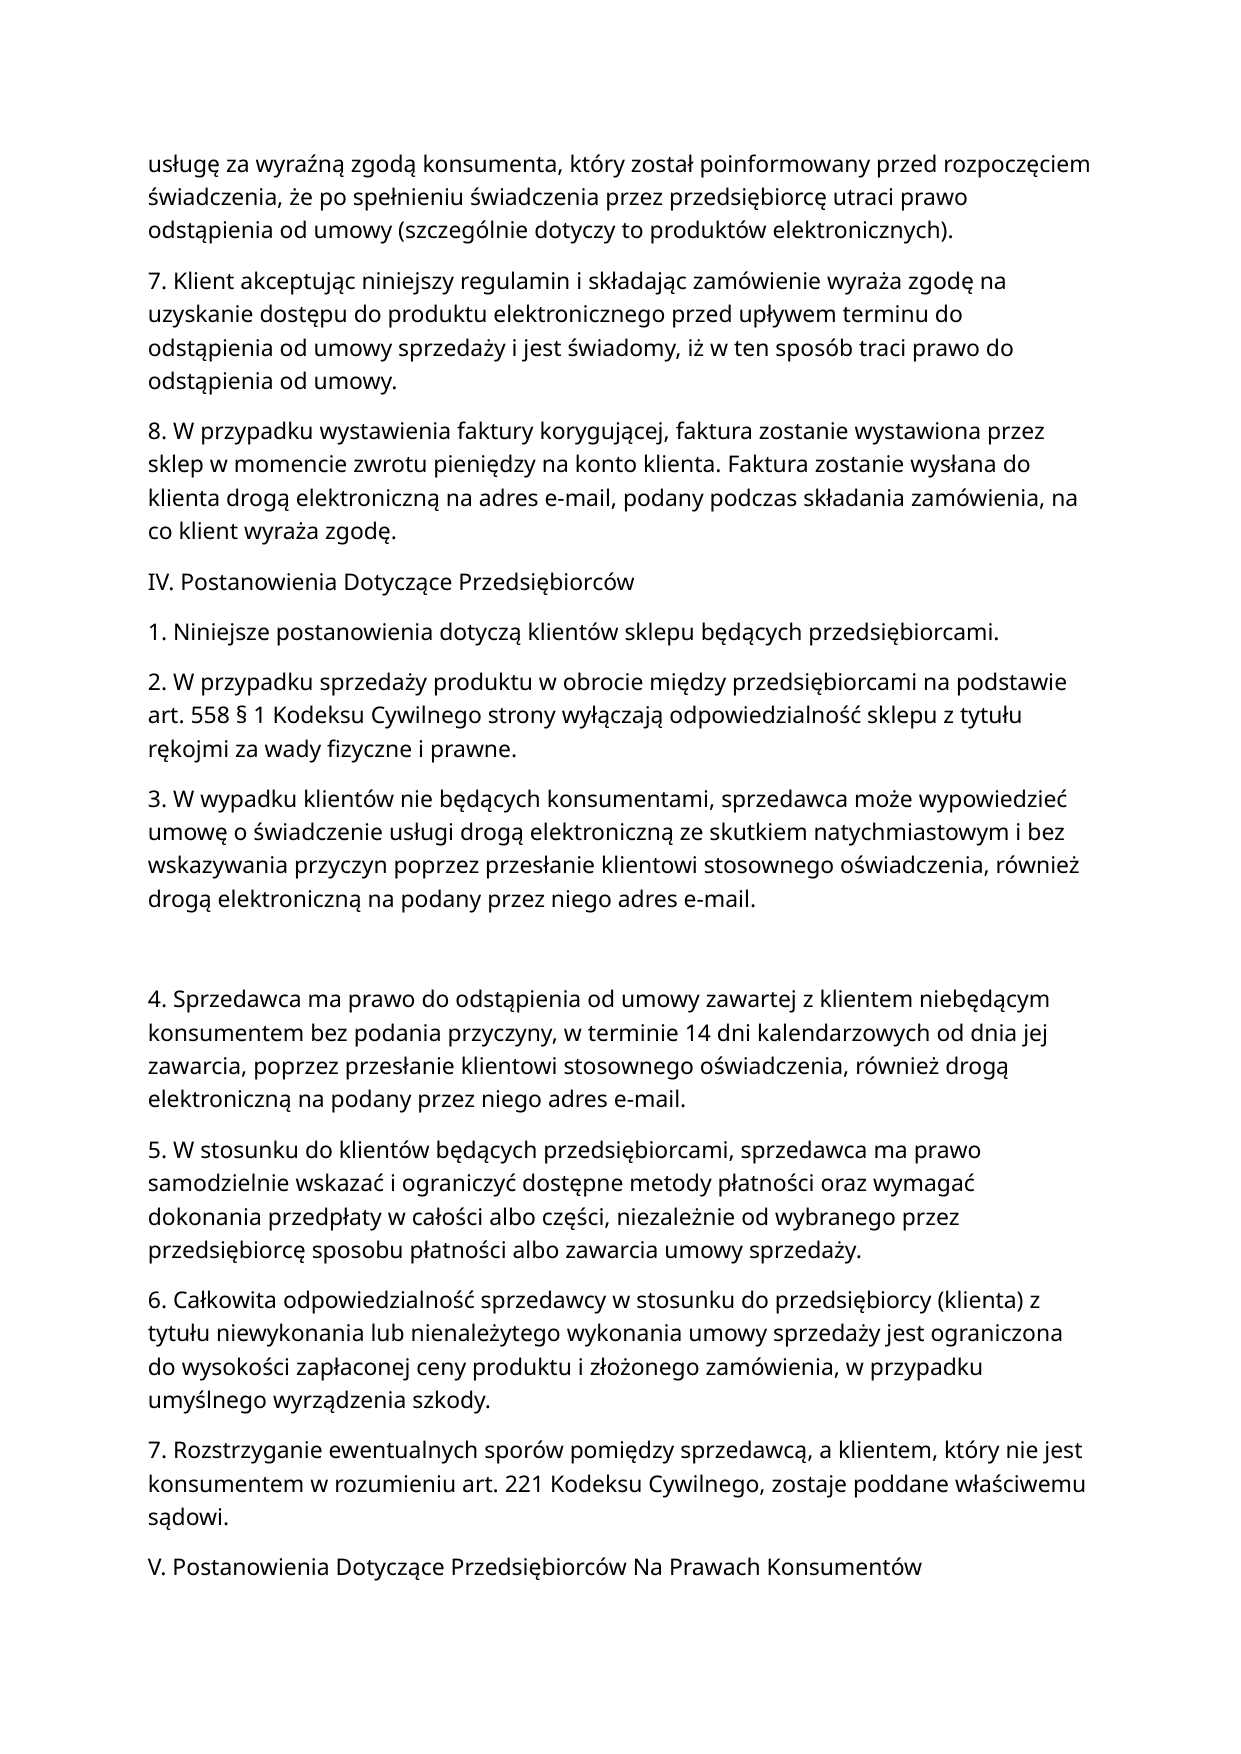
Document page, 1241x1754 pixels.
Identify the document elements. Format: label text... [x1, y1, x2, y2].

text 8. W przypadku wystawienia faktury korygującej, faktura zostanie wystawiona przez sklep w momencie zwrotu pieniędzy na konto klienta. Faktura zostanie wysłana do klienta drogą elektroniczną na adres e-mail, podany podczas składania zamówienia, na co klient wyraża zgodę. [148, 415, 1093, 547]
text 3. W wypadku klientów nie będących konsumentami, sprzedawca może wypowiedzieć umowę o świadczenie usługi drogą elektroniczną ze skutkiem natychmiastowym i bez wskazywania przyczyn poprzez przesłanie klientowi stosownego oświadczenia, również drogą elektroniczną na podany przez niego adres e-mail. [148, 783, 1093, 914]
text 6. Całkowita odpowiedzialność sprzedawcy w stosunku do przedsiębiorcy (klienta) z tytułu niewykonania lub nienależytego wykonania umowy sprzedaży jest ograniczona do wysokości zapłaconej ceny produktu i złożonego zamówienia, w przypadku umyślnego wyrządzenia szkody. [148, 1284, 1093, 1416]
text V. Postanowienia Dotyczące Przedsiębiorców Na Prawach Konsumentów [148, 1551, 1093, 1583]
text 4. Sprzedawca ma prawo do odstąpienia od umowy zawartej z klientem niebędącym konsumentem bez podania przyczyny, w terminie 14 dni kalendarzowych od dnia jej zawarcia, poprzez przesłanie klientowi stosownego oświadczenia, również drogą elektroniczną na podany przez niego adres e-mail. [148, 983, 1093, 1115]
text 1. Niniejsze postanowienia dotyczą klientów sklepu będących przedsiębiorcami. [148, 616, 1093, 647]
text 2. W przypadku sprzedaży produktu w obrocie między przedsiębiorcami na podstawie art. 558 § 1 Kodeksu Cywilnego strony wyłączają odpowiedzialność sklepu z tytułu rękojmi za wady fizyczne i prawne. [148, 666, 1093, 764]
text 5. W stosunku do klientów będących przedsiębiorcami, sprzedawca ma prawo samodzielnie wskazać i ograniczyć dostępne metody płatności oraz wymagać dokonania przedpłaty w całości albo części, niezależnie od wybranego przez przedsiębiorcę sposobu płatności albo zawarcia umowy sprzedaży. [148, 1133, 1093, 1265]
text 7. Rozstrzyganie ewentualnych sporów pomiędzy sprzedawcą, a klientem, który nie jest konsumentem w rozumieniu art. 221 Kodeksu Cywilnego, zostaje poddane właściwemu sądowi. [148, 1434, 1093, 1532]
text IV. Postanowienia Dotyczące Przedsiębiorców [148, 565, 1093, 597]
text 7. Klient akceptując niniejszy regulamin i składając zamówienie wyraża zgodę na uzyskanie dostępu do produktu elektronicznego przed upływem terminu do odstąpienia od umowy sprzedaży i jest świadomy, iż w ten sposób traci prawo do odstąpienia od umowy. [148, 264, 1093, 396]
text usługę za wyraźną zgodą konsumenta, który został poinformowany przed rozpoczęciem świadczenia, że po spełnieniu świadczenia przez przedsiębiorcę utraci prawo odstąpienia od umowy (szczególnie dotyczy to produktów elektronicznych). [148, 148, 1093, 246]
